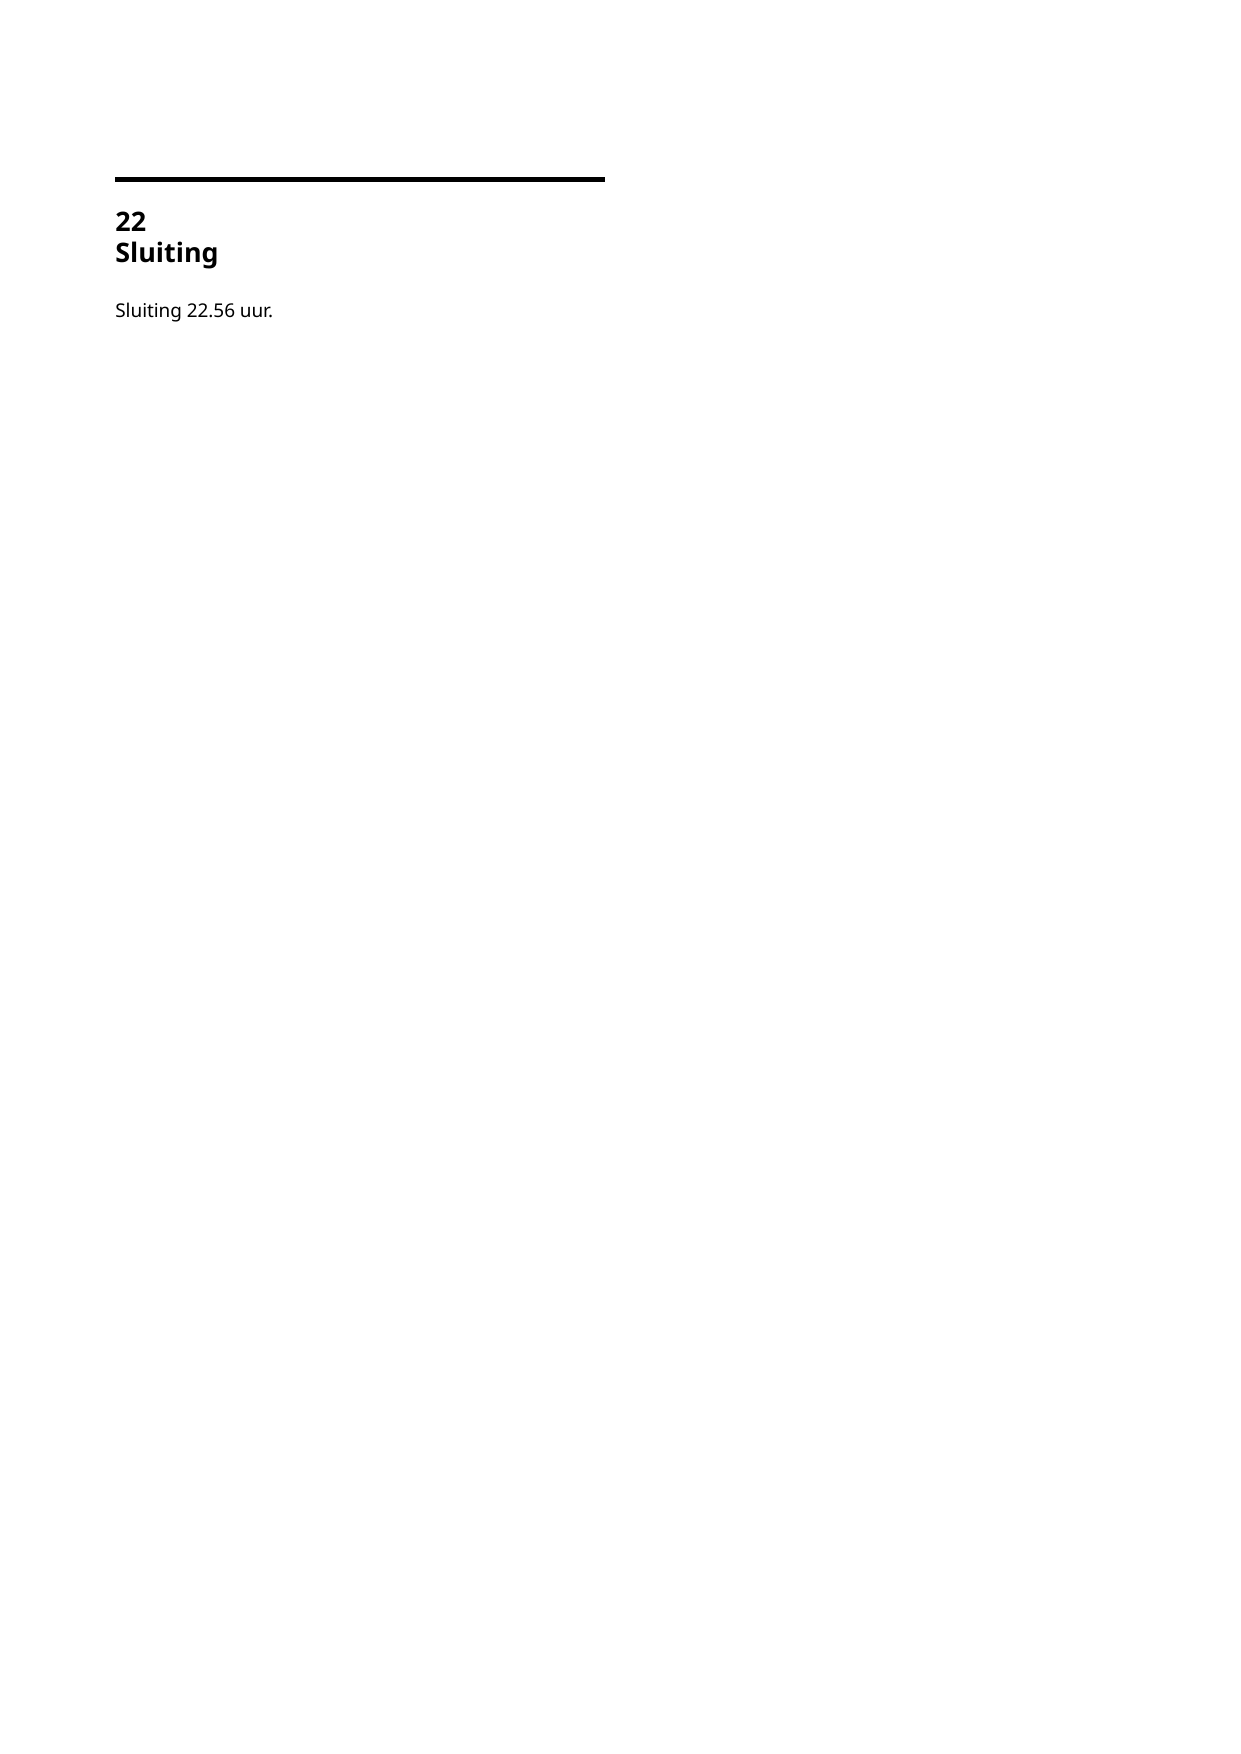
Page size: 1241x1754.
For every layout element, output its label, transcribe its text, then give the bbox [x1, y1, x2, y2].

text Sluiting 22.56 uur. [115, 302, 605, 322]
text 22 [115, 203, 605, 239]
text Sluiting [115, 239, 605, 283]
